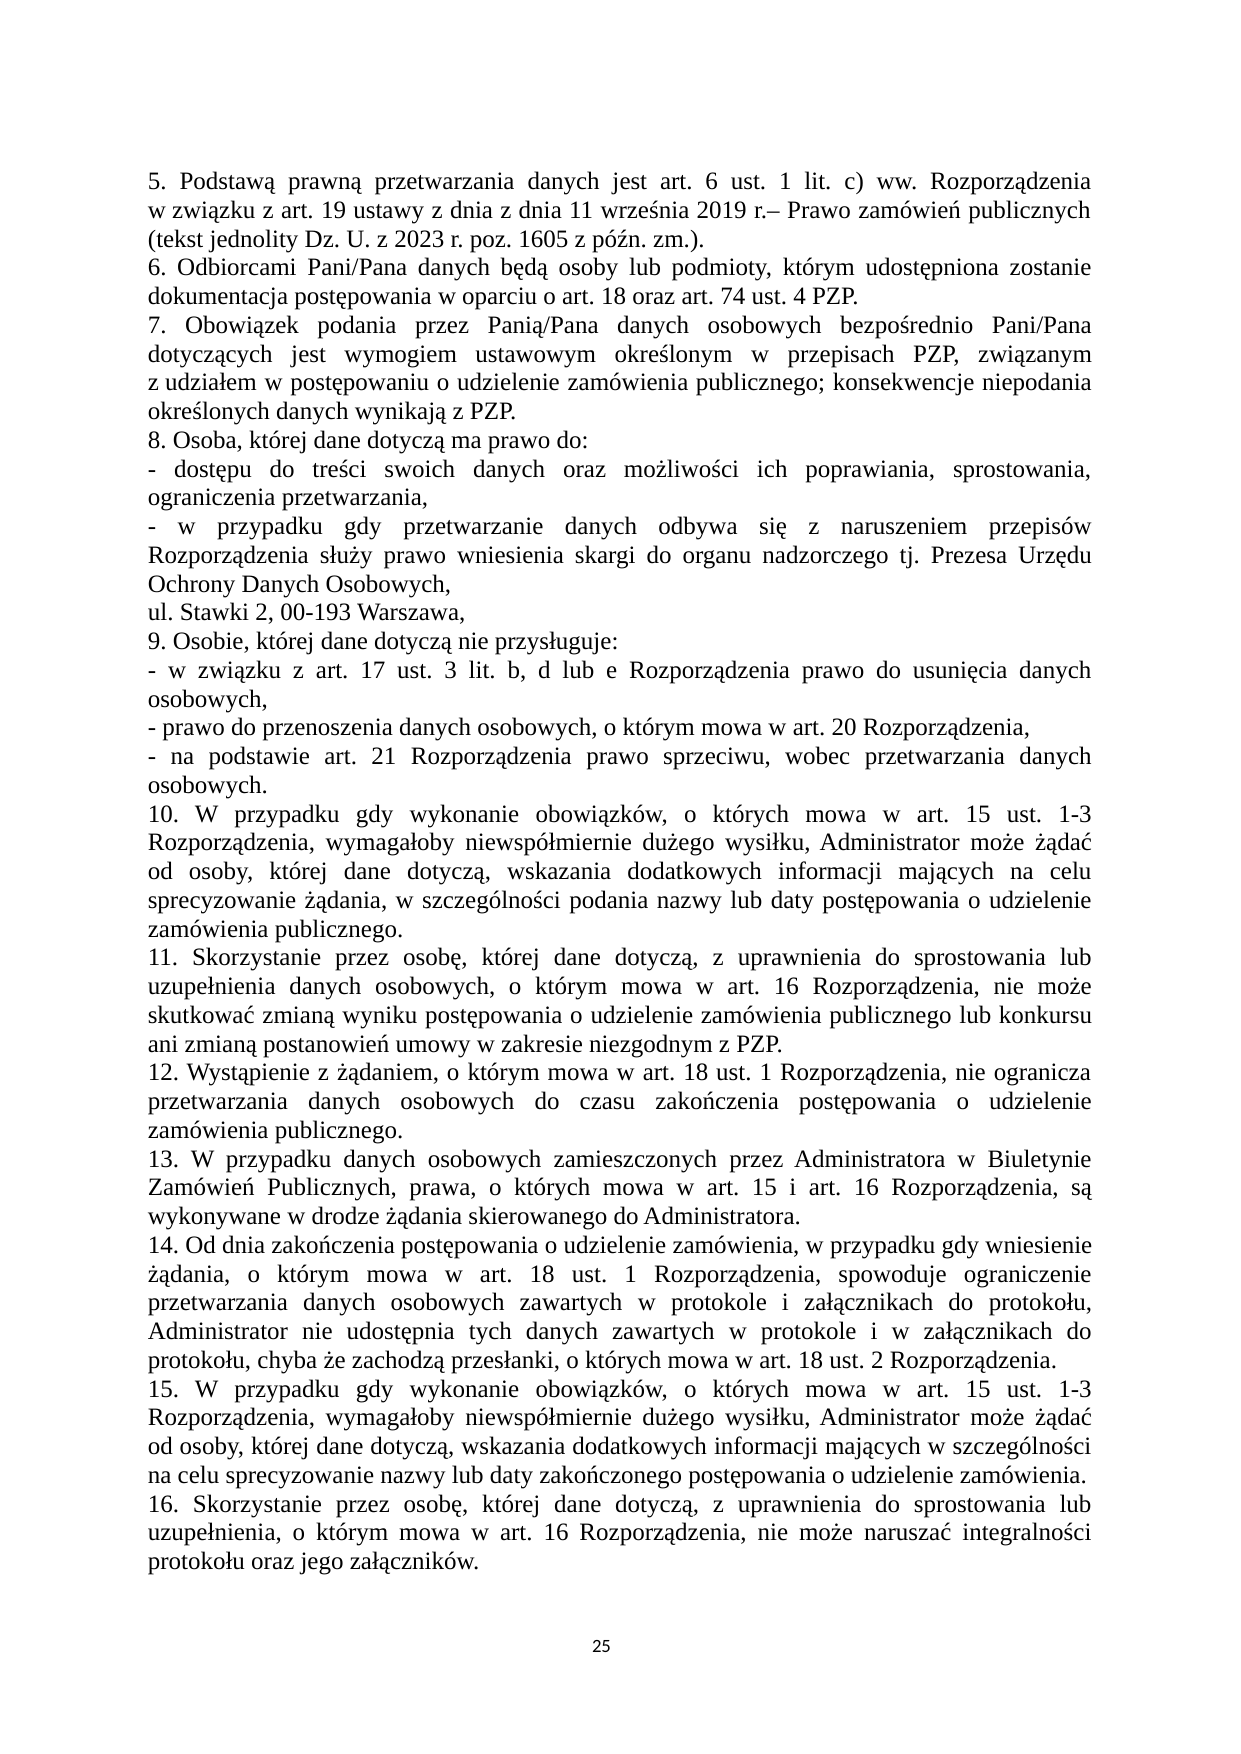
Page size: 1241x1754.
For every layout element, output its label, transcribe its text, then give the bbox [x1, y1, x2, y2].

text 12. Wystąpienie z żądaniem, o którym mowa w art. 18 ust. 1 Rozporządzenia, nie ogranicza przetwarzania danych osobowych do czasu zakończenia postępowania o udzielenie zamówienia publicznego. [148, 1057, 1093, 1144]
text 10. W przypadku gdy wykonanie obowiązków, o których mowa w art. 15 ust. 1-3 Rozporządzenia, wymagałoby niewspółmiernie dużego wysiłku, Administrator może żądać od osoby, której dane dotyczą, wskazania dodatkowych informacji mających na celu sprecyzowanie żądania, w szczególności podania nazwy lub daty postępowania o udzielenie zamówienia publicznego. [148, 799, 1093, 942]
text ul. Stawki 2, 00-193 Warszawa, [148, 597, 1093, 626]
text 16. Skorzystanie przez osobę, której dane dotyczą, z uprawnienia do sprostowania lub uzupełnienia, o którym mowa w art. 16 Rozporządzenia, nie może naruszać integralności protokołu oraz jego załączników. [148, 1489, 1093, 1575]
text 7. Obowiązek podania przez Panią/Pana danych osobowych bezpośrednio Pani/Pana dotyczących jest wymogiem ustawowym określonym w przepisach PZP, związanym z udziałem w postępowaniu o udzielenie zamówienia publicznego; konsekwencje niepodania określonych danych wynikają z PZP. [148, 310, 1093, 425]
text 13. W przypadku danych osobowych zamieszczonych przez Administratora w Biuletynie Zamówień Publicznych, prawa, o których mowa w art. 15 i art. 16 Rozporządzenia, są wykonywane w drodze żądania skierowanego do Administratora. [148, 1144, 1093, 1230]
text - prawo do przenoszenia danych osobowych, o którym mowa w art. 20 Rozporządzenia, [148, 712, 1093, 741]
text - dostępu do treści swoich danych oraz możliwości ich poprawiania, sprostowania, ograniczenia przetwarzania, [148, 454, 1093, 511]
text - w związku z art. 17 ust. 3 lit. b, d lub e Rozporządzenia prawo do usunięcia danych osobowych, [148, 655, 1093, 712]
text - w przypadku gdy przetwarzanie danych odbywa się z naruszeniem przepisów Rozporządzenia służy prawo wniesienia skargi do organu nadzorczego tj. Prezesa Urzędu Ochrony Danych Osobowych, [148, 511, 1093, 597]
text 6. Odbiorcami Pani/Pana danych będą osoby lub podmioty, którym udostępniona zostanie dokumentacja postępowania w oparciu o art. 18 oraz art. 74 ust. 4 PZP. [148, 252, 1093, 310]
text - na podstawie art. 21 Rozporządzenia prawo sprzeciwu, wobec przetwarzania danych osobowych. [148, 741, 1093, 799]
text 9. Osobie, której dane dotyczą nie przysługuje: [148, 626, 1093, 655]
text 5. Podstawą prawną przetwarzania danych jest art. 6 ust. 1 lit. c) ww. Rozporządzenia w związku z art. 19 ustawy z dnia z dnia 11 września 2019 r.– Prawo zamówień publicznych (tekst jednolity Dz. U. z 2023 r. poz. 1605 z późn. zm.). [148, 166, 1093, 252]
text 15. W przypadku gdy wykonanie obowiązków, o których mowa w art. 15 ust. 1-3 Rozporządzenia, wymagałoby niewspółmiernie dużego wysiłku, Administrator może żądać od osoby, której dane dotyczą, wskazania dodatkowych informacji mających w szczególności na celu sprecyzowanie nazwy lub daty zakończonego postępowania o udzielenie zamówienia. [148, 1374, 1093, 1489]
text 8. Osoba, której dane dotyczą ma prawo do: [148, 425, 1093, 454]
text 14. Od dnia zakończenia postępowania o udzielenie zamówienia, w przypadku gdy wniesienie żądania, o którym mowa w art. 18 ust. 1 Rozporządzenia, spowoduje ograniczenie przetwarzania danych osobowych zawartych w protokole i załącznikach do protokołu, Administrator nie udostępnia tych danych zawartych w protokole i w załącznikach do protokołu, chyba że zachodzą przesłanki, o których mowa w art. 18 ust. 2 Rozporządzenia. [148, 1230, 1093, 1374]
text 11. Skorzystanie przez osobę, której dane dotyczą, z uprawnienia do sprostowania lub uzupełnienia danych osobowych, o którym mowa w art. 16 Rozporządzenia, nie może skutkować zmianą wyniku postępowania o udzielenie zamówienia publicznego lub konkursu ani zmianą postanowień umowy w zakresie niezgodnym z PZP. [148, 942, 1093, 1057]
